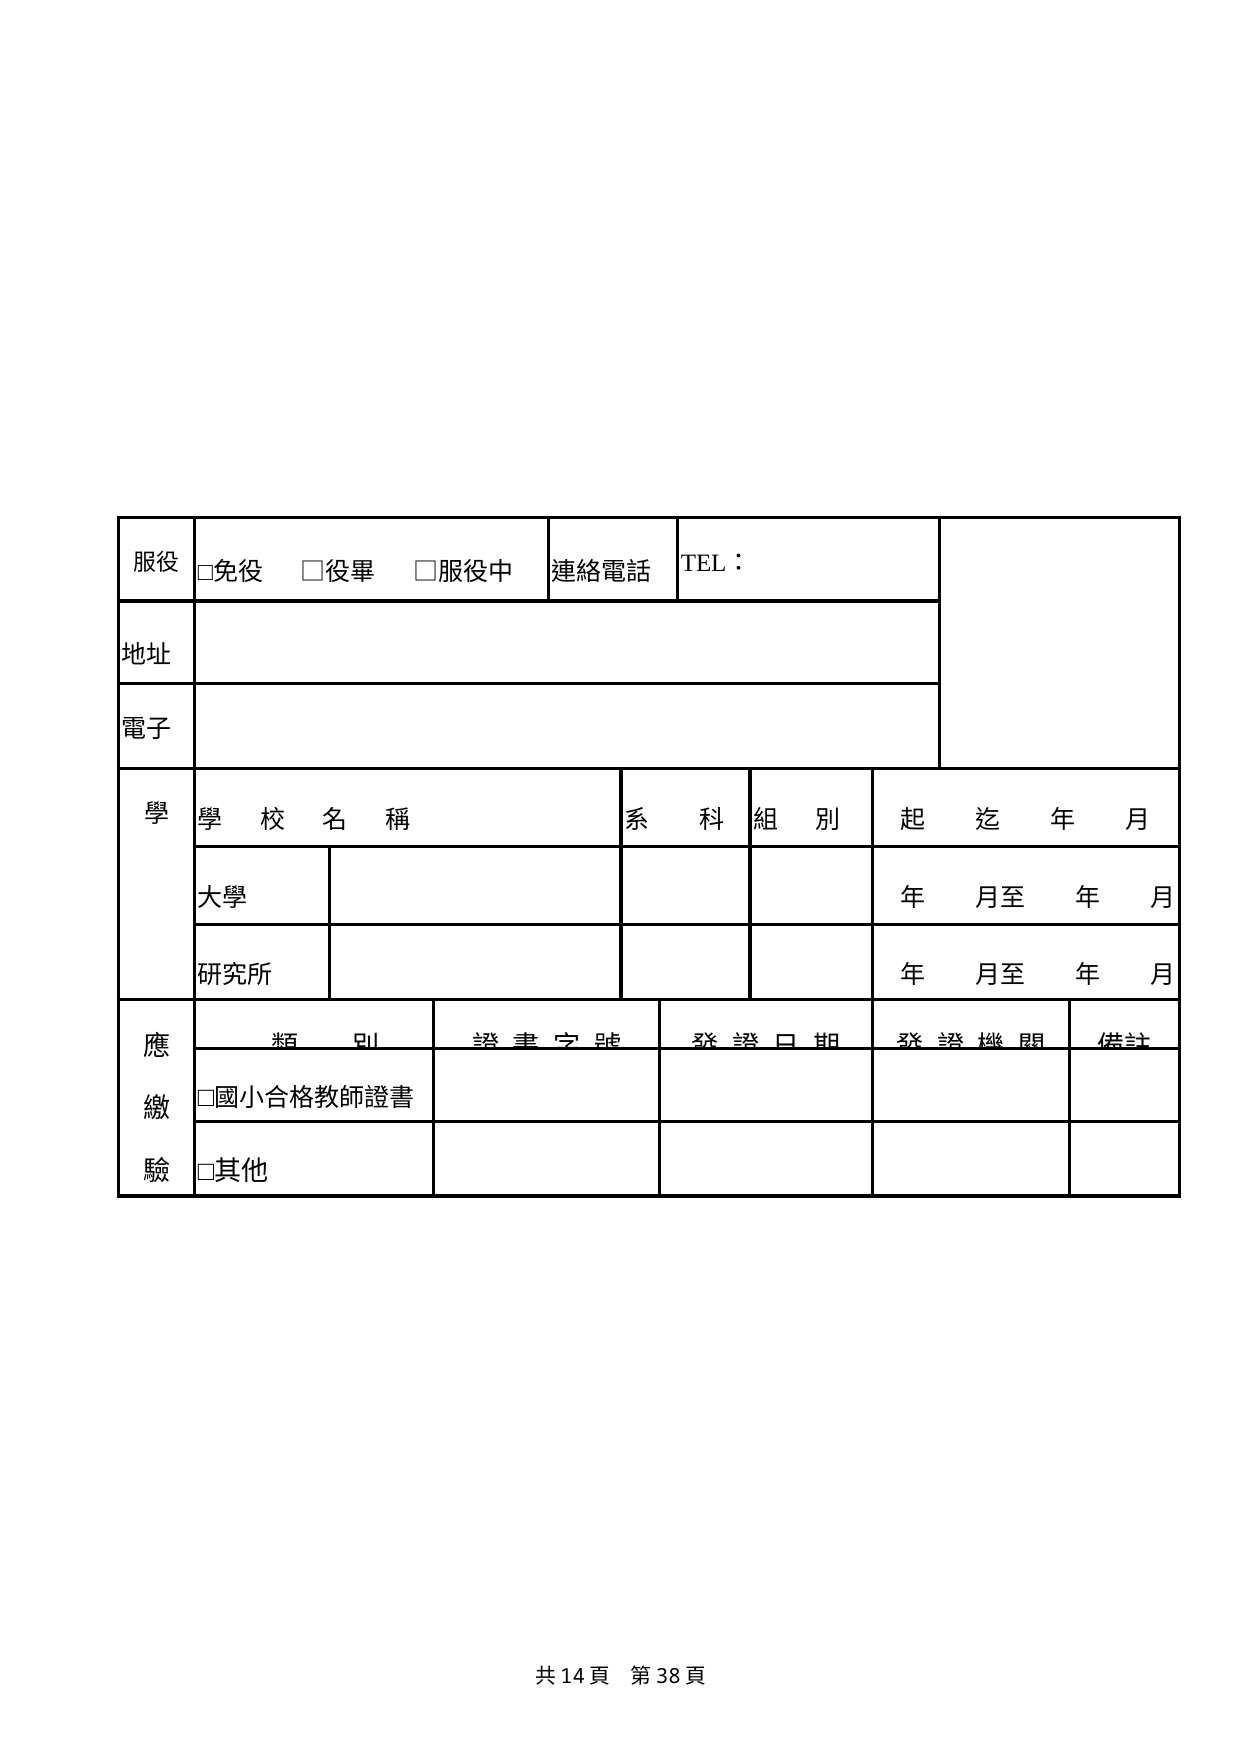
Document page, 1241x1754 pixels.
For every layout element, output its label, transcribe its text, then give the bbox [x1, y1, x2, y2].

table_cell [623, 848, 748, 922]
table_cell [874, 1050, 1068, 1120]
table_cell 連絡電話 [550, 519, 676, 599]
table_cell [1071, 1123, 1178, 1194]
table_cell □免役 □役畢 □服役中 [196, 519, 547, 599]
table_cell □國小合格教師證書 [196, 1050, 432, 1120]
table_cell 類 別 [196, 1001, 432, 1047]
table_cell 應 繳 驗 證 件 [120, 1001, 193, 1194]
table_cell 地址 [120, 603, 193, 682]
table_cell [661, 1123, 871, 1194]
table_cell [874, 1123, 1068, 1194]
table_cell [331, 926, 619, 998]
table_cell 發 證 機 關 [874, 1001, 1068, 1047]
table_cell 學 歷 [120, 770, 193, 998]
table_cell 電子郵件 [120, 685, 193, 767]
table_cell TEL： 手機： [679, 519, 938, 599]
table_cell 發 證 日 期 [661, 1001, 871, 1047]
table_cell [331, 848, 619, 922]
table_cell 大學 [196, 848, 328, 922]
table_cell 證 書 字 號 [435, 1001, 658, 1047]
table_cell [435, 1050, 658, 1120]
table_cell [196, 685, 938, 767]
table_cell 起 迄 年 月 [874, 770, 1178, 844]
table_cell 學 校 名 稱 [196, 770, 619, 844]
table_cell [752, 926, 871, 998]
table_cell [661, 1050, 871, 1120]
table_cell [196, 603, 938, 682]
table_cell 系 科 [623, 770, 748, 844]
table_cell [1071, 1050, 1178, 1120]
table_cell □其他 [196, 1123, 432, 1194]
table_cell [752, 848, 871, 922]
table_cell 服役 情形 [120, 519, 193, 599]
table_cell 組 別 [752, 770, 871, 844]
table_cell 年 月至 年 月 [874, 848, 1178, 922]
table_cell [435, 1123, 658, 1194]
table_header [941, 519, 1178, 767]
table_cell 備註 [1071, 1001, 1178, 1047]
table_cell 研究所 [196, 926, 328, 998]
table_cell [623, 926, 748, 998]
table_cell 年 月至 年 月 [874, 926, 1178, 998]
